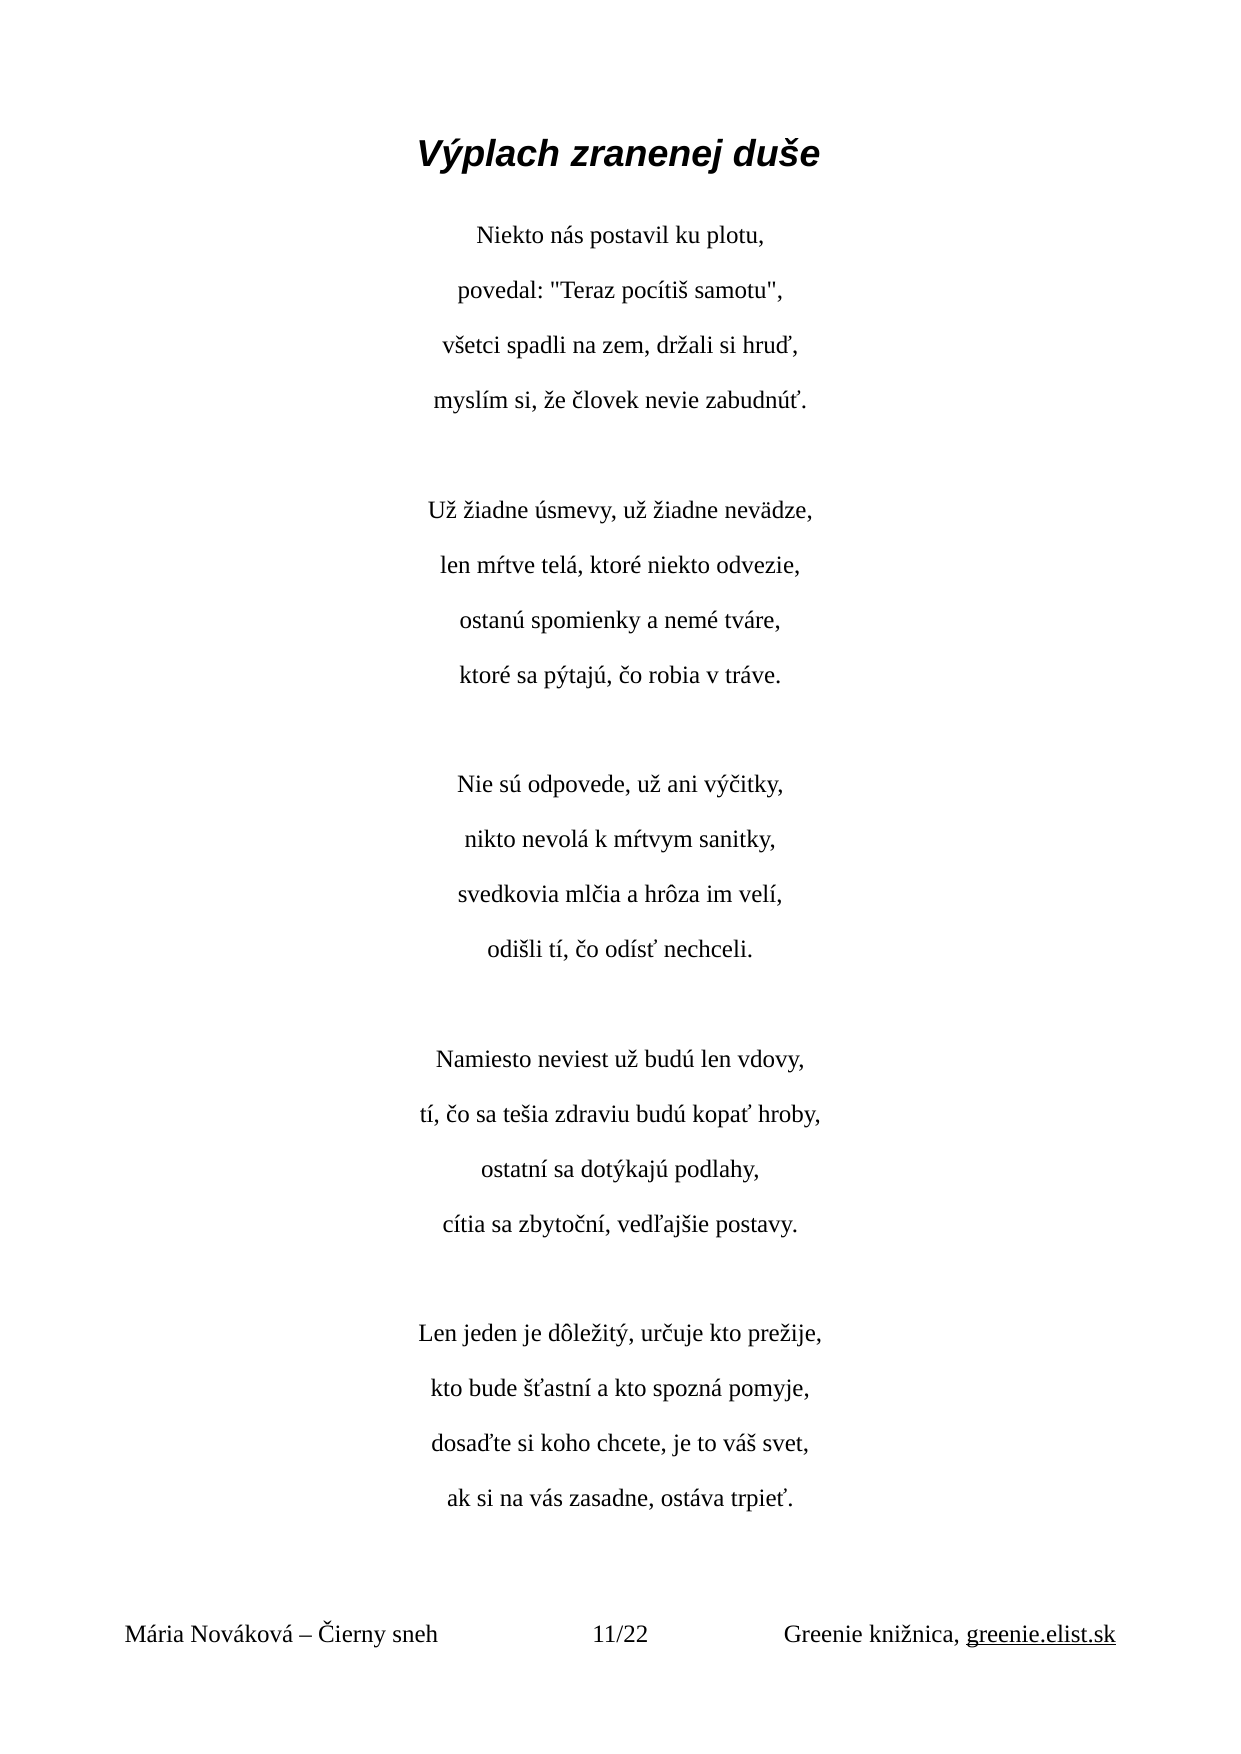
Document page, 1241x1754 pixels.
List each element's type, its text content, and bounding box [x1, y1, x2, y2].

text dosaďte si koho chcete, je to váš svet, [106, 1428, 1134, 1457]
text Už žiadne úsmevy, už žiadne nevädze, [106, 495, 1134, 524]
subtitle Výplach zranenej duše [106, 131, 1134, 174]
text len mŕtve telá, ktoré niekto odvezie, [106, 550, 1134, 579]
text svedkovia mlčia a hrôza im velí, [106, 879, 1134, 908]
text ak si na vás zasadne, ostáva trpieť. [106, 1483, 1134, 1512]
text povedal: "Teraz pocítiš samotu", [106, 275, 1134, 304]
text Namiesto neviest už budú len vdovy, [106, 1044, 1134, 1073]
text ostatní sa dotýkajú podlahy, [106, 1154, 1134, 1182]
text Niekto nás postavil ku plotu, [106, 221, 1134, 249]
text nikto nevolá k mŕtvym sanitky, [106, 824, 1134, 853]
text ostanú spomienky a nemé tváre, [106, 605, 1134, 633]
text tí, čo sa tešia zdraviu budú kopať hroby, [106, 1099, 1134, 1128]
text Len jeden je dôležitý, určuje kto prežije, [106, 1318, 1134, 1347]
text ktoré sa pýtajú, čo robia v tráve. [106, 660, 1134, 688]
text všetci spadli na zem, držali si hruď, [106, 330, 1134, 359]
text myslím si, že človek nevie zabudnúť. [106, 385, 1134, 414]
text odišli tí, čo odísť nechceli. [106, 934, 1134, 963]
text kto bude šťastní a kto spozná pomyje, [106, 1373, 1134, 1402]
text cítia sa zbytoční, vedľajšie postavy. [106, 1209, 1134, 1237]
text Nie sú odpovede, už ani výčitky, [106, 769, 1134, 798]
